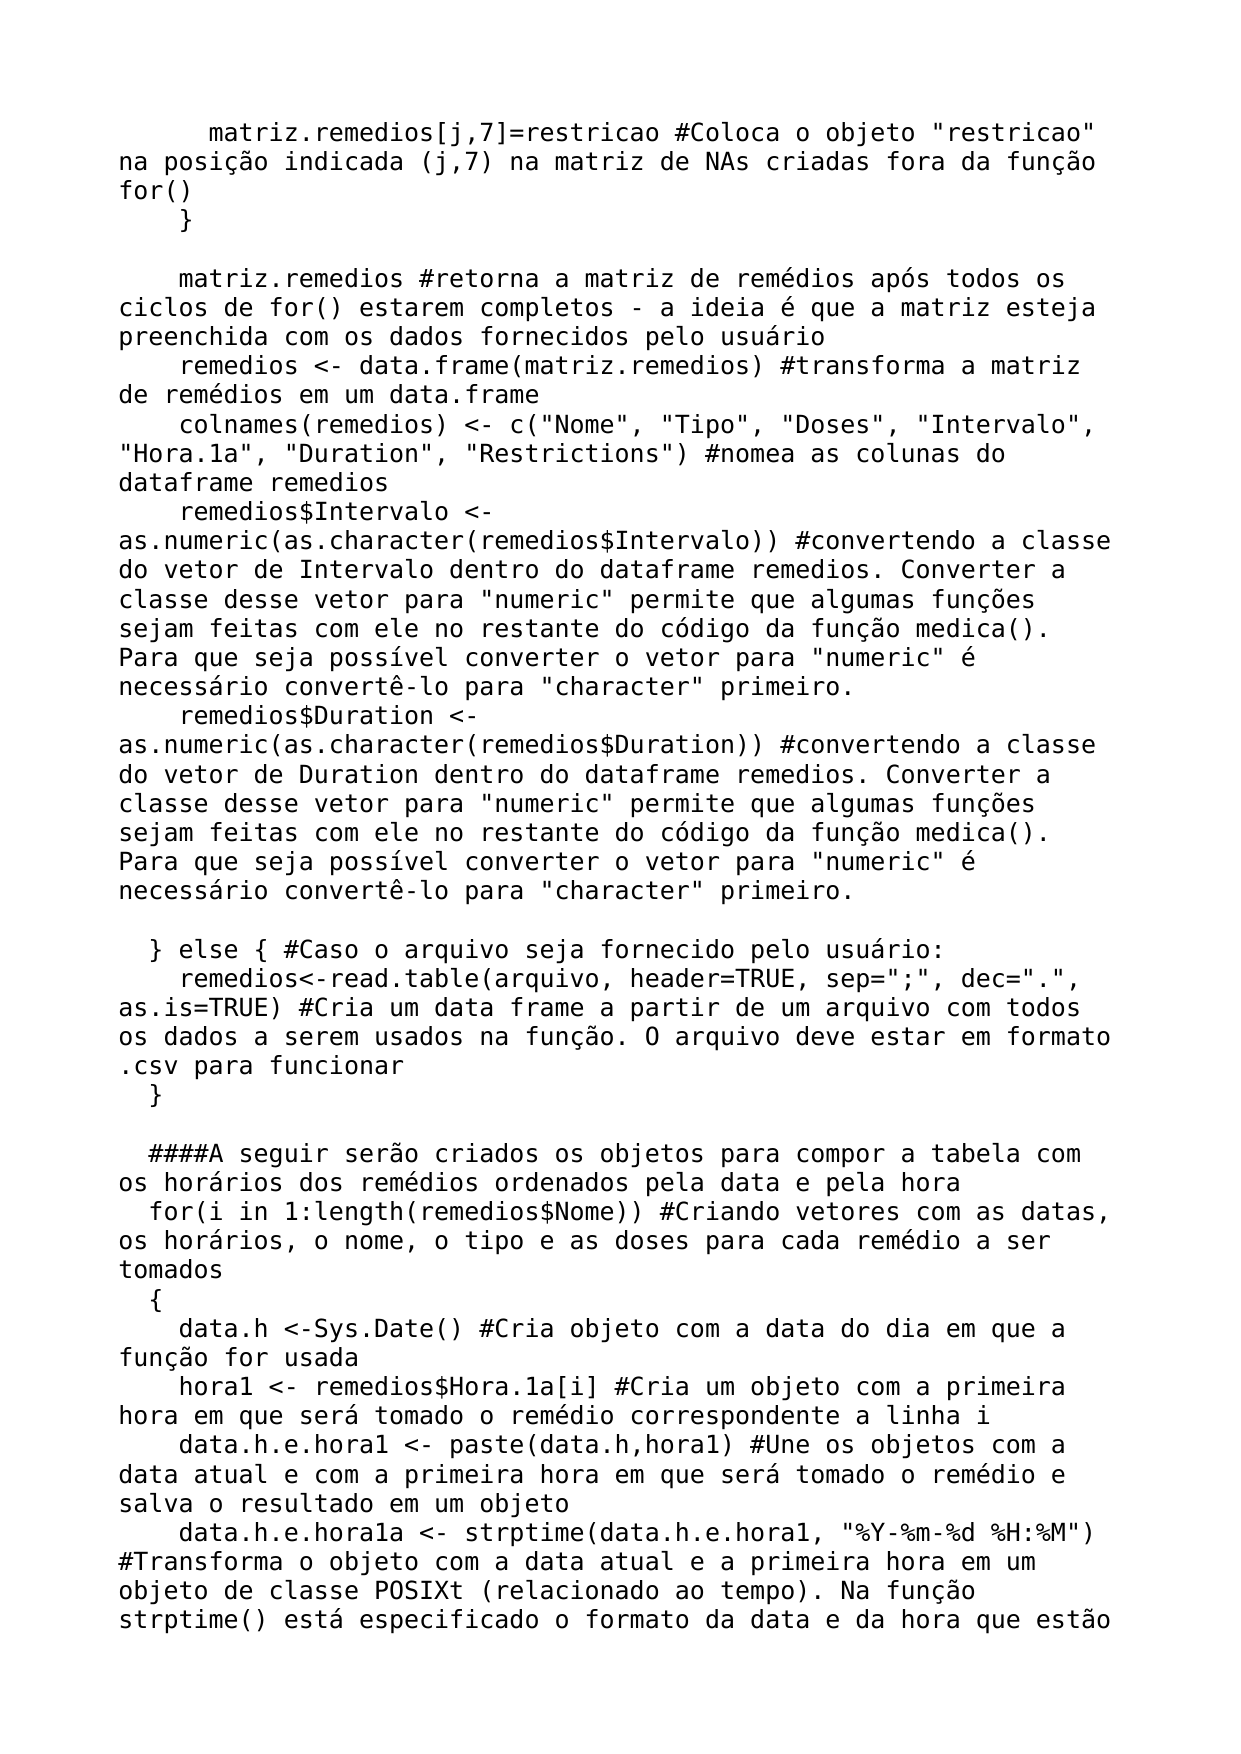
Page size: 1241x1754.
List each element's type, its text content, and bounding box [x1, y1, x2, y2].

text matriz.remedios[j,7]=restricao #Coloca o objeto "restricao" na posição indicada (j,7) na matriz de NAs criadas fora da função for() } matriz.remedios #retorna a matriz de remédios após todos os ciclos de for() estarem completos - a ideia é que a matriz esteja preenchida com os dados fornecidos pelo usuário remedios <- data.frame(matriz.remedios) #transforma a matriz de remédios em um data.frame colnames(remedios) <- c("Nome", "Tipo", "Doses", "Intervalo", "Hora.1a", "Duration", "Restrictions") #nomea as colunas do dataframe remedios remedios$Intervalo <- as.numeric(as.character(remedios$Intervalo)) #convertendo a classe do vetor de Intervalo dentro do dataframe remedios. Converter a classe desse vetor para "numeric" permite que algumas funções sejam feitas com ele no restante do código da função medica(). Para que seja possível converter o vetor para "numeric" é necessário convertê-lo para "character" primeiro. remedios$Duration <- as.numeric(as.character(remedios$Duration)) #convertendo a classe do vetor de Duration dentro do dataframe remedios. Converter a classe desse vetor para "numeric" permite que algumas funções sejam feitas com ele no restante do código da função medica(). Para que seja possível converter o vetor para "numeric" é necessário convertê-lo para "character" primeiro. } else { #Caso o arquivo seja fornecido pelo usuário: remedios<-read.table(arquivo, header=TRUE, sep=";", dec=".", as.is=TRUE) #Cria um data frame a partir de um arquivo com todos os dados a serem usados na função. O arquivo deve estar em formato .csv para funcionar } ####A seguir serão criados os objetos para compor a tabela com os horários dos remédios ordenados pela data e pela hora for(i in 1:length(remedios$Nome)) #Criando vetores com as datas, os horários, o nome, o tipo e as doses para cada remédio a ser tomados { data.h <-Sys.Date() #Cria objeto com a data do dia em que a função for usada hora1 <- remedios$Hora.1a[i] #Cria um objeto com a primeira hora em que será tomado o remédio correspondente a linha i data.h.e.hora1 <- paste(data.h,hora1) #Une os objetos com a data atual e com a primeira hora em que será tomado o remédio e salva o resultado em um objeto data.h.e.hora1a <- strptime(data.h.e.hora1, "%Y-%m-%d %H:%M") #Transforma o objeto com a data atual e a primeira hora em um objeto de classe POSIXt (relacionado ao tempo). Na função strptime() está especificado o formato da data e da hora que estão [118, 118, 1122, 1635]
